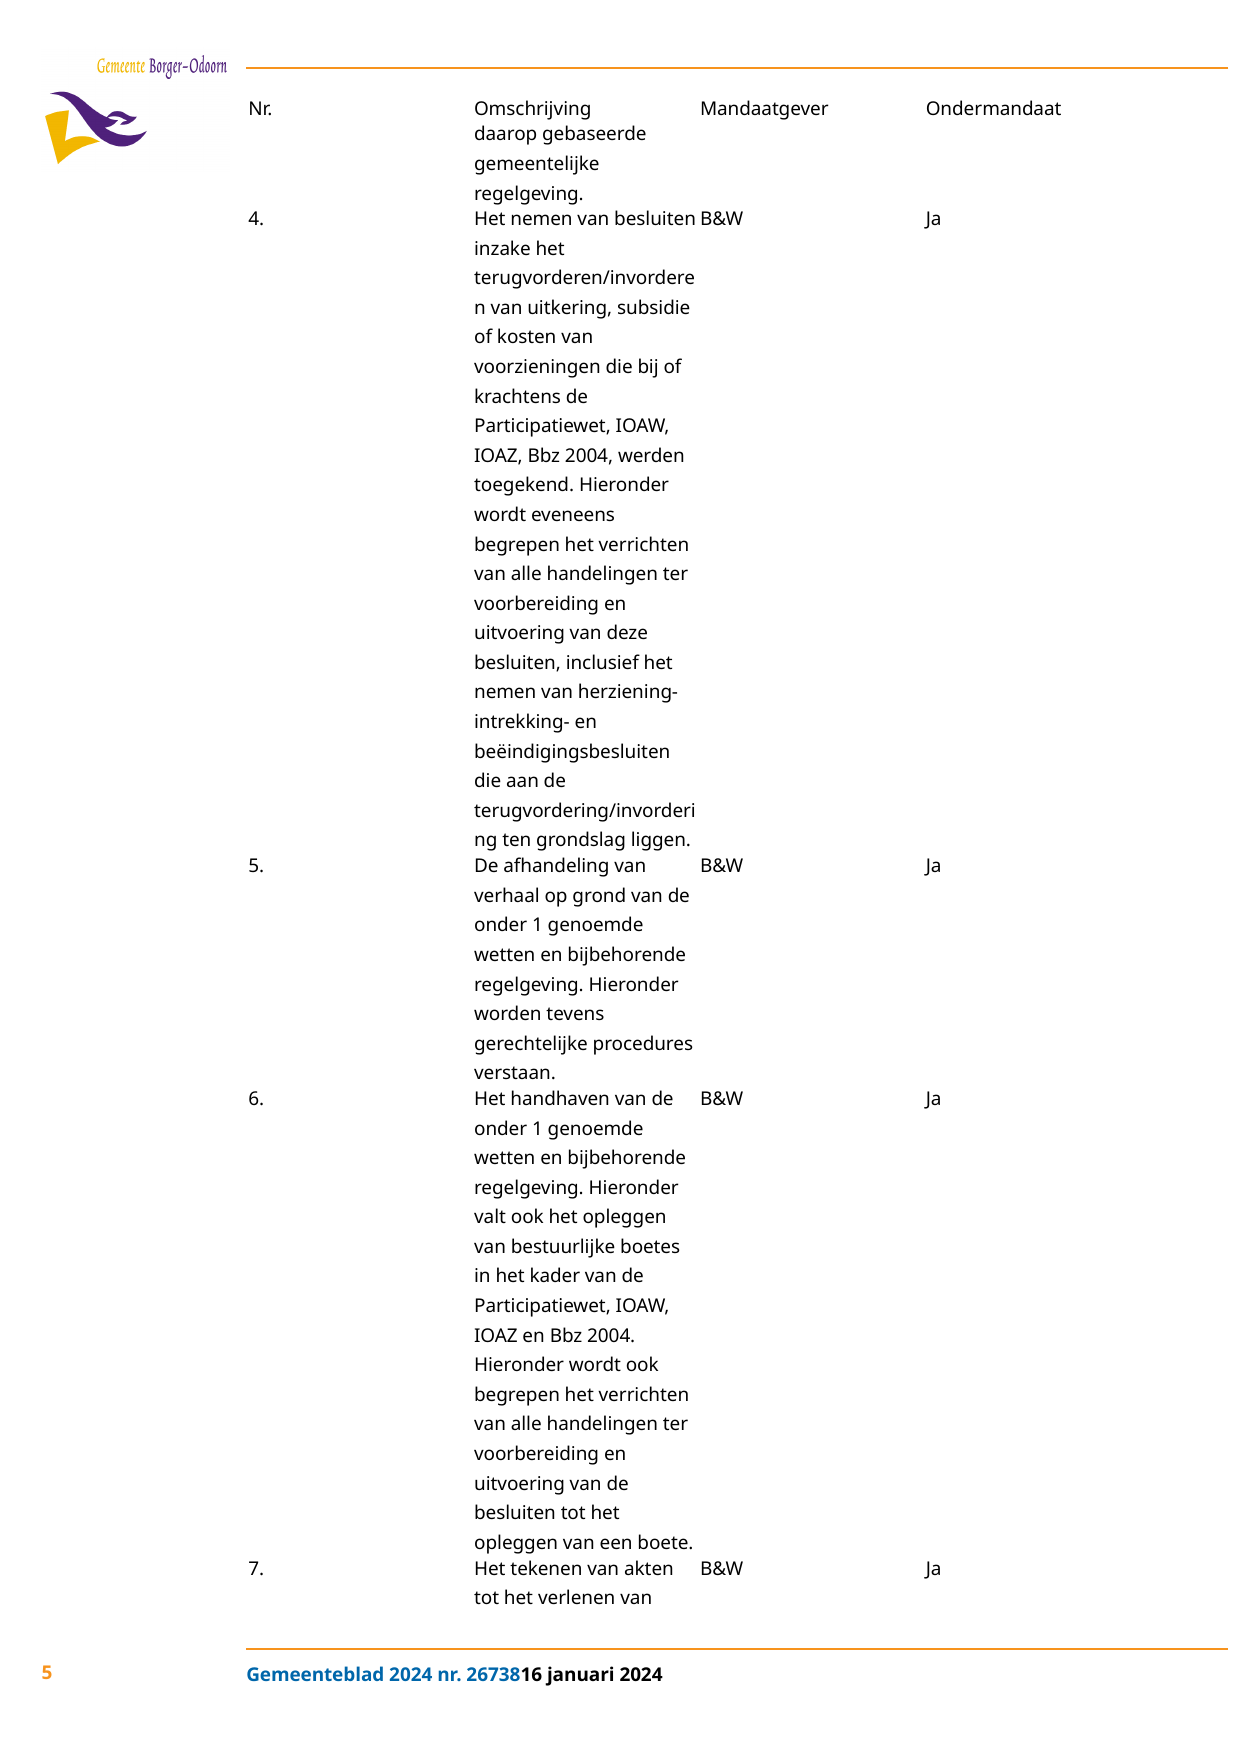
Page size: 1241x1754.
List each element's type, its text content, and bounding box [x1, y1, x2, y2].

table_header Ondermandaat [926, 95, 1152, 121]
table_cell [700, 121, 926, 205]
table_cell Ja [926, 1085, 1152, 1555]
table_cell De afhandeling van verhaal op grond van de onder 1 genoemde wetten en bijbehorende regelgeving. Hieronder worden tevens gerechtelijke procedures verstaan. [474, 853, 700, 1085]
table_header Nr. [248, 95, 474, 121]
table_cell Ja [926, 1555, 1152, 1610]
table_cell [248, 121, 474, 205]
table_cell Het nemen van besluiten inzake het terugvorderen/invorderen van uitkering, subsidie of kosten van voorzieningen die bij of krachtens de Participatiewet, IOAW, IOAZ, Bbz 2004, werden toegekend. Hieronder wordt eveneens begrepen het verrichten van alle handelingen ter voorbereiding en uitvoering van deze besluiten, inclusief het nemen van herziening- intrekking- en beëindigingsbesluiten die aan de terugvordering/invordering ten grondslag liggen. [474, 205, 700, 852]
table_header Mandaatgever [700, 95, 926, 121]
table_cell Ja [926, 853, 1152, 1085]
table_cell 7. [248, 1555, 474, 1610]
table_cell Het tekenen van akten tot het verlenen van [474, 1555, 700, 1610]
table_cell Ja [926, 205, 1152, 852]
table_cell [926, 121, 1152, 205]
table_cell B&W [700, 205, 926, 852]
table_cell Het handhaven van de onder 1 genoemde wetten en bijbehorende regelgeving. Hieronder valt ook het opleggen van bestuurlijke boetes in het kader van de Participatiewet, IOAW, IOAZ en Bbz 2004. Hieronder wordt ook begrepen het verrichten van alle handelingen ter voorbereiding en uitvoering van de besluiten tot het opleggen van een boete. [474, 1085, 700, 1555]
table_cell B&W [700, 1085, 926, 1555]
table_cell 4. [248, 205, 474, 852]
table_cell 5. [248, 853, 474, 1085]
table_cell B&W [700, 1555, 926, 1610]
table_cell 6. [248, 1085, 474, 1555]
table_cell B&W [700, 853, 926, 1085]
table_header Omschrijving [474, 95, 700, 121]
table_cell daarop gebaseerde gemeentelijke regelgeving. [474, 121, 700, 205]
picture [41, 47, 231, 172]
